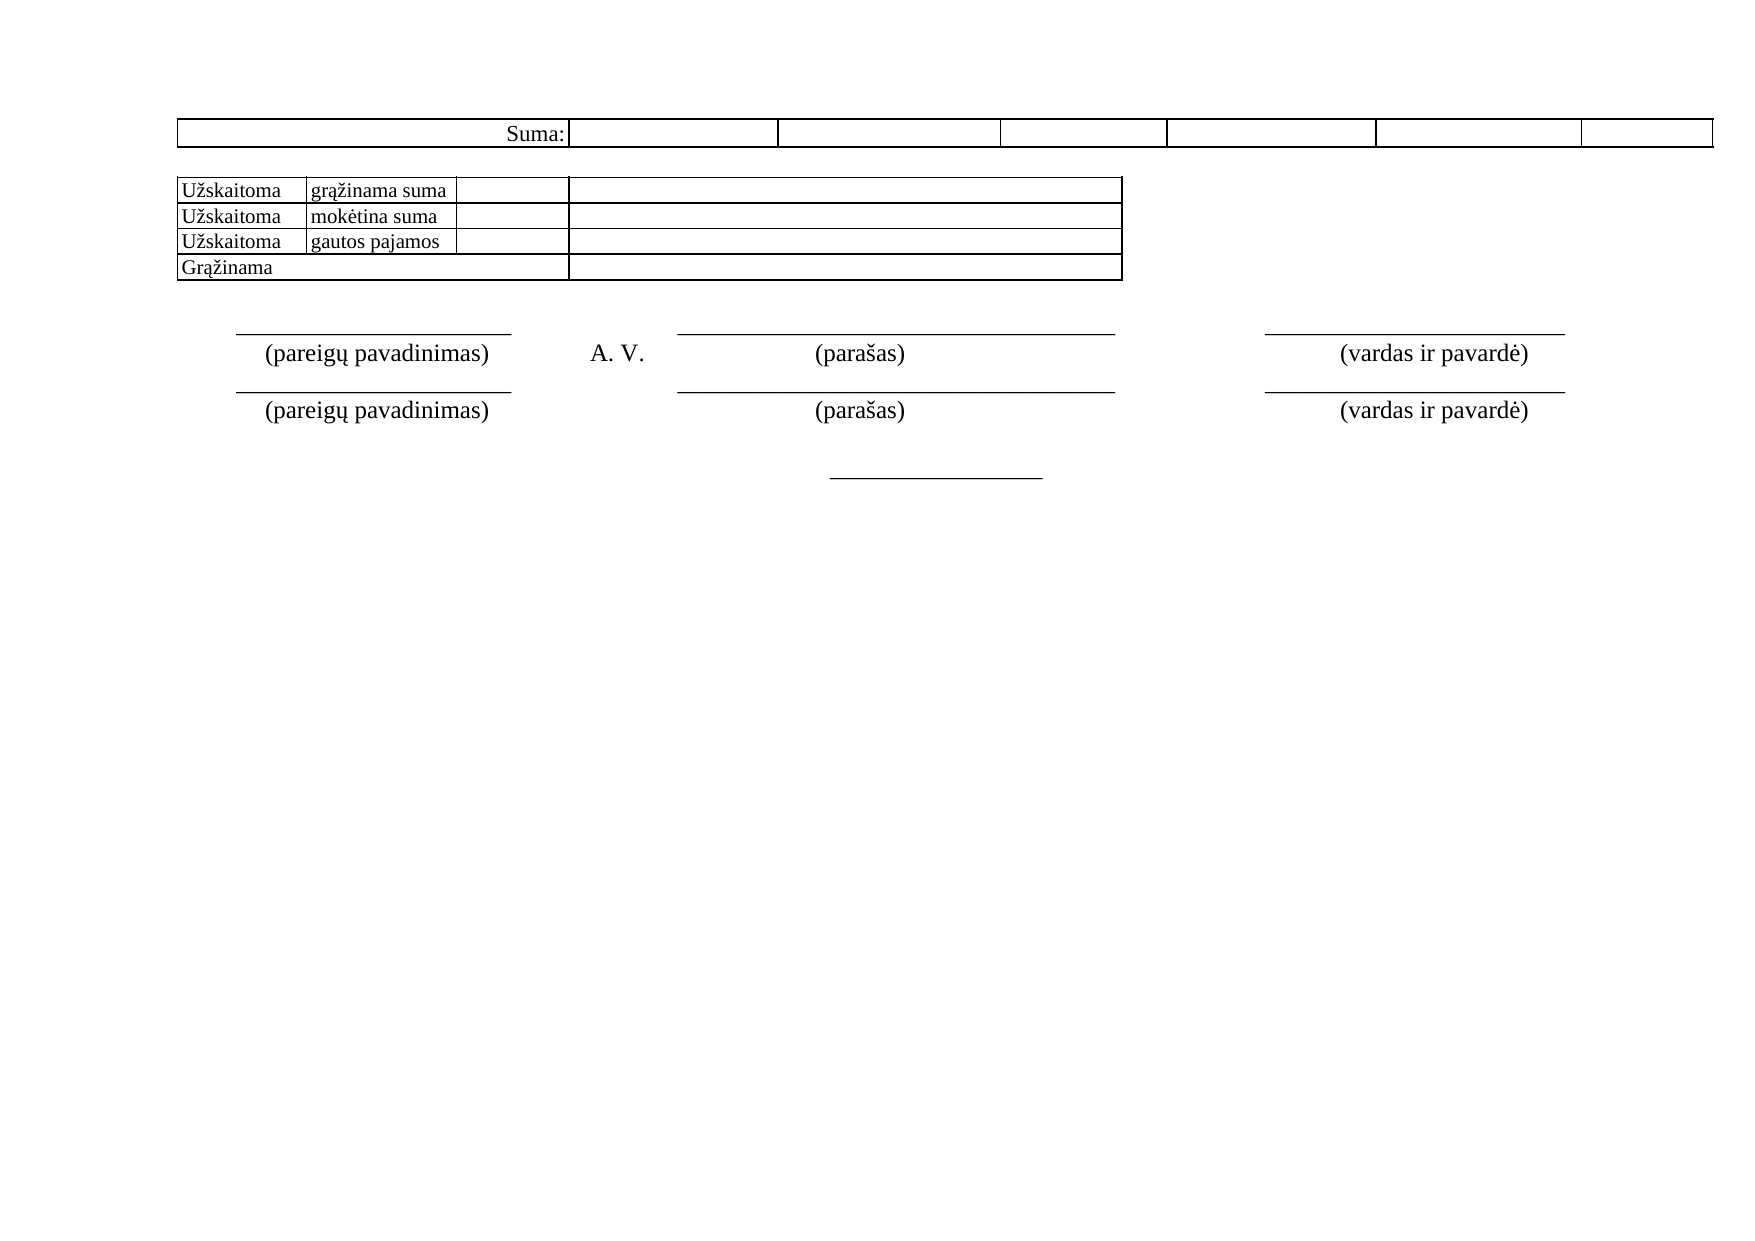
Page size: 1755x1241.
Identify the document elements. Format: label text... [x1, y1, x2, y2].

table_cell [1582, 120, 1712, 146]
table_cell [1168, 120, 1375, 146]
table_cell Suma: [178, 120, 568, 146]
table_cell [457, 229, 568, 253]
table_cell [779, 120, 1000, 146]
table_header Užskaitoma [178, 178, 306, 202]
text (pareigų pavadinimas) A. V. (parašas) (vardas ir pavardė) [177, 338, 1695, 367]
table_cell gautos pajamos [307, 229, 456, 253]
table_cell [570, 229, 1121, 253]
table_cell [570, 255, 1121, 279]
table_header [570, 178, 1121, 202]
text ______________________ ___________________________________ ________________________ [177, 367, 1695, 396]
table_cell [1377, 120, 1581, 146]
table_cell Užskaitoma [178, 204, 306, 228]
table_cell [457, 204, 568, 228]
table_header [457, 178, 568, 202]
table_cell Grąžinama [178, 255, 568, 279]
text _________________ [177, 453, 1695, 482]
table_cell [570, 204, 1121, 228]
table_cell Užskaitoma [178, 229, 306, 253]
text ______________________ ___________________________________ ________________________ [177, 309, 1695, 338]
table_header grąžinama suma [307, 178, 456, 202]
table_cell mokėtina suma [307, 204, 456, 228]
table_cell [570, 120, 777, 146]
text (pareigų pavadinimas) (parašas) (vardas ir pavardė) [177, 396, 1695, 424]
table_cell [1001, 120, 1166, 146]
